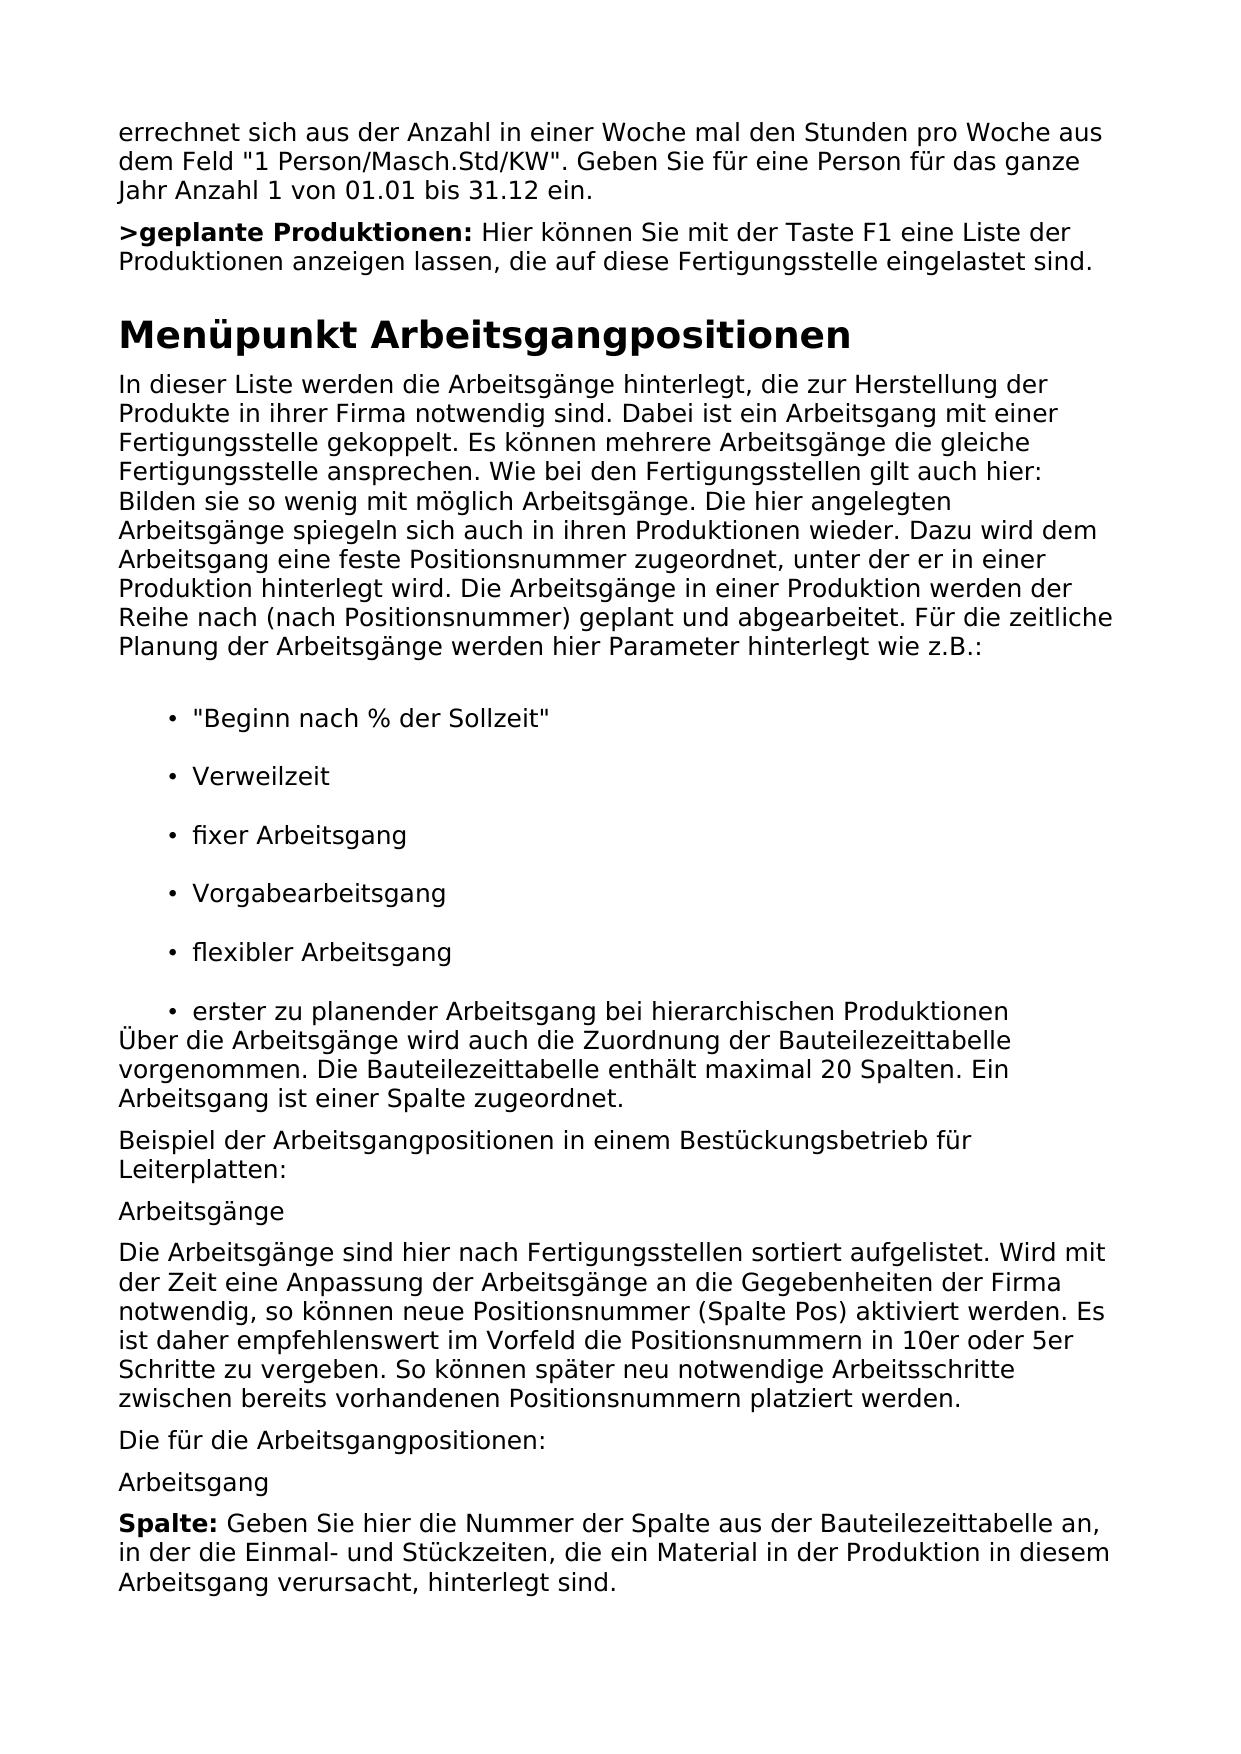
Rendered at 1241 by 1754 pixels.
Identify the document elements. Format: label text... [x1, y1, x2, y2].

list Verweilzeit [177, 762, 1122, 792]
text >geplante Produktionen: Hier können Sie mit der Taste F1 eine Liste der Produktionen anzeigen lassen, die auf diese Fertigungsstelle eingelastet sind. [118, 218, 1122, 276]
list "Beginn nach % der Sollzeit" [177, 704, 1122, 733]
text errechnet sich aus der Anzahl in einer Woche mal den Stunden pro Woche aus dem Feld "1 Person/Masch.Std/KW". Geben Sie für eine Person für das ganze Jahr Anzahl 1 von 01.01 bis 31.12 ein. [118, 118, 1122, 206]
list fixer Arbeitsgang [177, 821, 1122, 850]
text In dieser Liste werden die Arbeitsgänge hinterlegt, die zur Herstellung der Produkte in ihrer Firma notwendig sind. Dabei ist ein Arbeitsgang mit einer Fertigungsstelle gekoppelt. Es können mehrere Arbeitsgänge die gleiche Fertigungsstelle ansprechen. Wie bei den Fertigungsstellen gilt auch hier: Bilden sie so wenig mit möglich Arbeitsgänge. Die hier angelegten Arbeitsgänge spiegeln sich auch in ihren Produktionen wieder. Dazu wird dem Arbeitsgang eine feste Positionsnummer zugeordnet, unter der er in einer Produktion hinterlegt wird. Die Arbeitsgänge in einer Produktion werden der Reihe nach (nach Positionsnummer) geplant und abgearbeitet. Für die zeitliche Planung der Arbeitsgänge werden hier Parameter hinterlegt wie z.B.: [118, 370, 1122, 662]
text Arbeitsgang [118, 1468, 1122, 1497]
list erster zu planender Arbeitsgang bei hierarchischen Produktionen [177, 997, 1122, 1026]
text Beispiel der Arbeitsgangpositionen in einem Bestückungsbetrieb für Leiterplatten: [118, 1126, 1122, 1184]
text Spalte: Geben Sie hier die Nummer der Spalte aus der Bauteilezeittabelle an, in der die Einmal- und Stückzeiten, die ein Material in der Produktion in diesem Arbeitsgang verursacht, hinterlegt sind. [118, 1509, 1122, 1597]
text Die Arbeitsgänge sind hier nach Fertigungsstellen sortiert aufgelistet. Wird mit der Zeit eine Anpassung der Arbeitsgänge an die Gegebenheiten der Firma notwendig, so können neue Positionsnummer (Spalte Pos) aktiviert werden. Es ist daher empfehlenswert im Vorfeld die Positionsnummern in 10er oder 5er Schritte zu vergeben. So können später neu notwendige Arbeitsschritte zwischen bereits vorhandenen Positionsnummern platziert werden. [118, 1239, 1122, 1414]
text Über die Arbeitsgänge wird auch die Zuordnung der Bauteilezeittabelle vorgenommen. Die Bauteilezeittabelle enthält maximal 20 Spalten. Ein Arbeitsgang ist einer Spalte zugeordnet. [118, 1026, 1122, 1114]
list Vorgabearbeitsgang [177, 880, 1122, 909]
subtitle Menüpunkt Arbeitsgangpositionen [118, 314, 1122, 358]
text Die für die Arbeitsgangpositionen: [118, 1426, 1122, 1455]
list flexibler Arbeitsgang [177, 938, 1122, 967]
text Arbeitsgänge [118, 1197, 1122, 1226]
